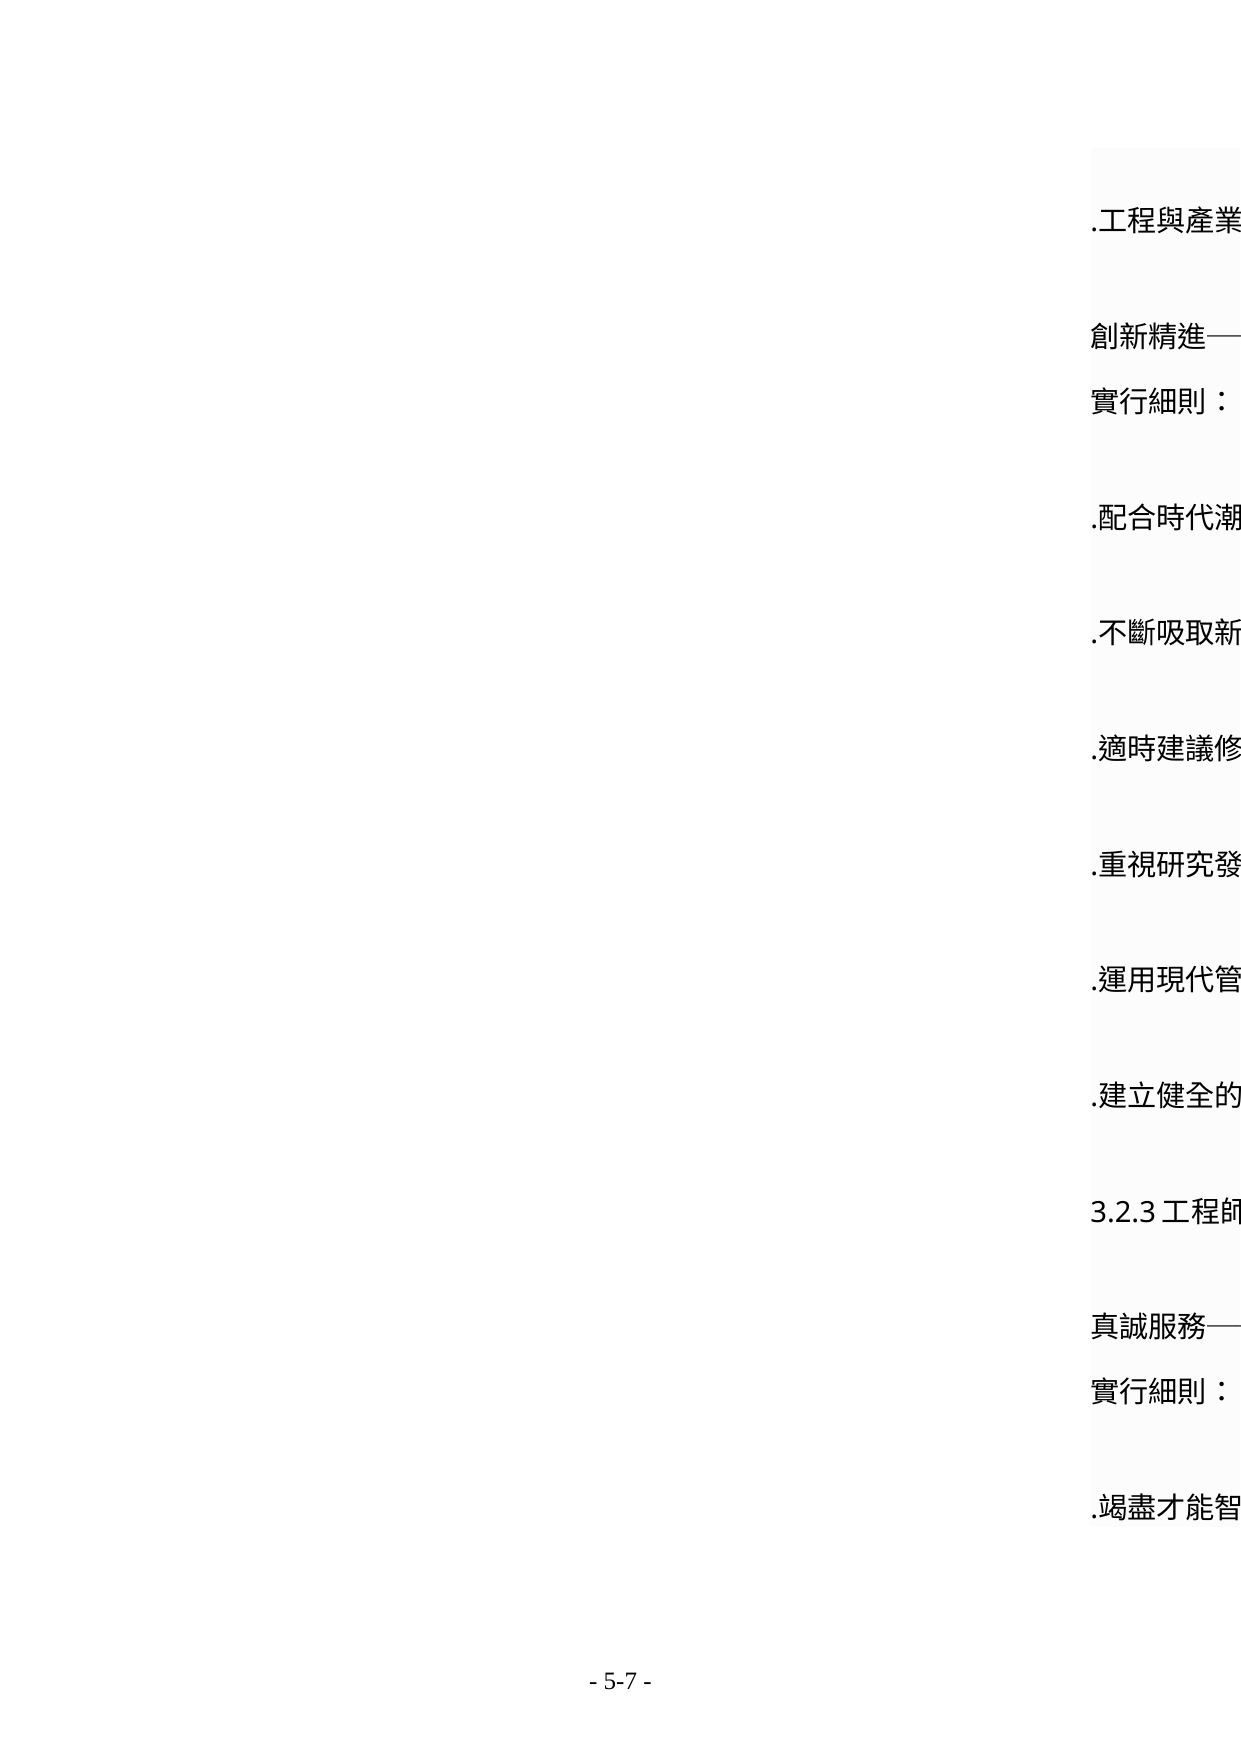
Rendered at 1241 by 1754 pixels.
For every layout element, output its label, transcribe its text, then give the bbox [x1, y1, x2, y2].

text 5.運用現代管理策略，結合產業技術與創新理念，提升產品品質及生產效率。 [1090, 907, 1240, 999]
text 實行細則： [1090, 1369, 1240, 1411]
text 實行細則： [1090, 379, 1240, 421]
text 1.竭盡才能智慧，熱誠服務，並以保證品質、提高業績為己任。 [1090, 1434, 1240, 1527]
text ⊙真誠服務──竭盡才能智慧，提供最佳服務，達成工作目標。 [1090, 1253, 1240, 1346]
text 6.工程與產業之規劃、設計、執行應確遵相關規定及職業規範，堅守專業立場，負起成敗責任。 [1090, 148, 1240, 240]
text ⊙創新精進──吸收科技新知，致力求精求進，提升產品品質。 [1090, 263, 1240, 356]
text 2.不斷吸取新知，相互觀摩學習，交換技術經驗，做好工程管理，掌握生產期程。 [1090, 560, 1240, 652]
text 4.重視研究發展，開發新產品，追求低成本高效率，維持技術領先，強化競爭力。 [1090, 791, 1240, 884]
text 3.適時建議修訂不合時宜之法令規章，以適應社會進步、產業發展及營運需要。 [1090, 675, 1240, 768]
text 6.建立健全的品保制度，做好製程品管，保存檢驗紀錄，以利檢討改進。 [1090, 1022, 1240, 1115]
text 3.2.3工程師對業僱主的責任 [1090, 1138, 1240, 1231]
text 1.配合時代潮流，改進生產管理技術，提升產品品質，建立優良形象。 [1090, 444, 1240, 537]
